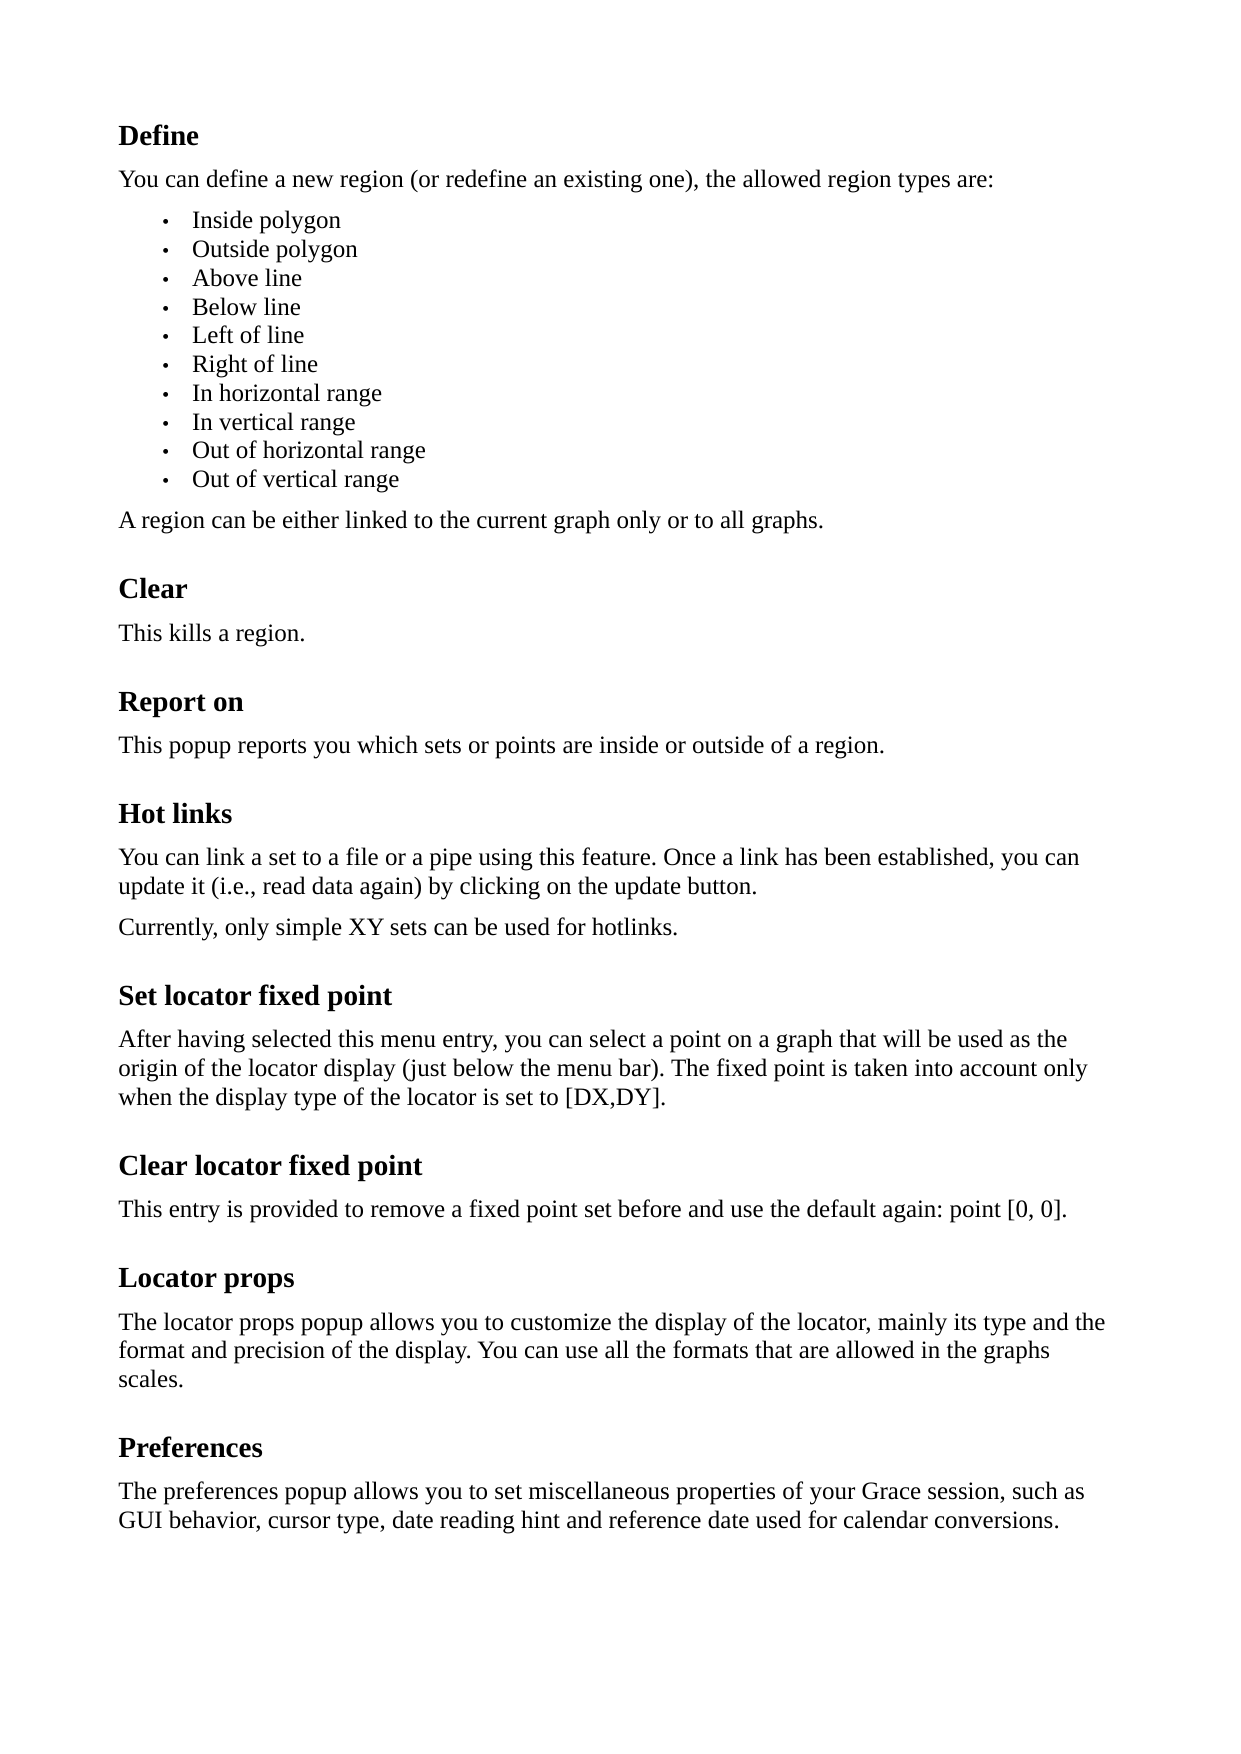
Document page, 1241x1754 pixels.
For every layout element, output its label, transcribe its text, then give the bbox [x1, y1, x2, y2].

list Out of vertical range [162, 464, 1122, 493]
list Right of line [162, 349, 1122, 378]
text This kills a region. [118, 618, 1122, 646]
text You can define a new region (or redefine an existing one), the allowed region types are: [118, 164, 1122, 193]
subtitle Define [118, 118, 1122, 152]
subtitle Locator props [118, 1261, 1122, 1294]
subtitle Clear locator fixed point [118, 1148, 1122, 1182]
text You can link a set to a file or a pipe using this feature. Once a link has been established, you can update it (i.e., read data again) by clicking on the update button. [118, 842, 1122, 900]
list Above line [162, 263, 1122, 292]
subtitle Report on [118, 684, 1122, 717]
list Out of horizontal range [162, 435, 1122, 464]
subtitle Set locator fixed point [118, 978, 1122, 1012]
list Outside polygon [162, 234, 1122, 263]
text Currently, only simple XY sets can be used for hotlinks. [118, 912, 1122, 941]
list In horizontal range [162, 378, 1122, 407]
subtitle Hot links [118, 796, 1122, 830]
text This popup reports you which sets or points are inside or outside of a region. [118, 730, 1122, 759]
list In vertical range [162, 407, 1122, 435]
subtitle Preferences [118, 1430, 1122, 1464]
text The preferences popup allows you to set miscellaneous properties of your Grace session, such as GUI behavior, cursor type, date reading hint and reference date used for calendar conversions. [118, 1476, 1122, 1534]
list Below line [162, 292, 1122, 320]
text This entry is provided to remove a fixed point set before and use the default again: point [0, 0]. [118, 1194, 1122, 1223]
text The locator props popup allows you to customize the display of the locator, mainly its type and the format and precision of the display. You can use all the formats that are allowed in the graphs scales. [118, 1307, 1122, 1393]
subtitle Clear [118, 572, 1122, 605]
list Inside polygon [162, 205, 1122, 234]
text A region can be either linked to the current graph only or to all graphs. [118, 505, 1122, 534]
text After having selected this menu entry, you can select a point on a graph that will be used as the origin of the locator display (just below the menu bar). The fixed point is taken into account only when the display type of the locator is set to [DX,DY]. [118, 1024, 1122, 1111]
list Left of line [162, 320, 1122, 349]
